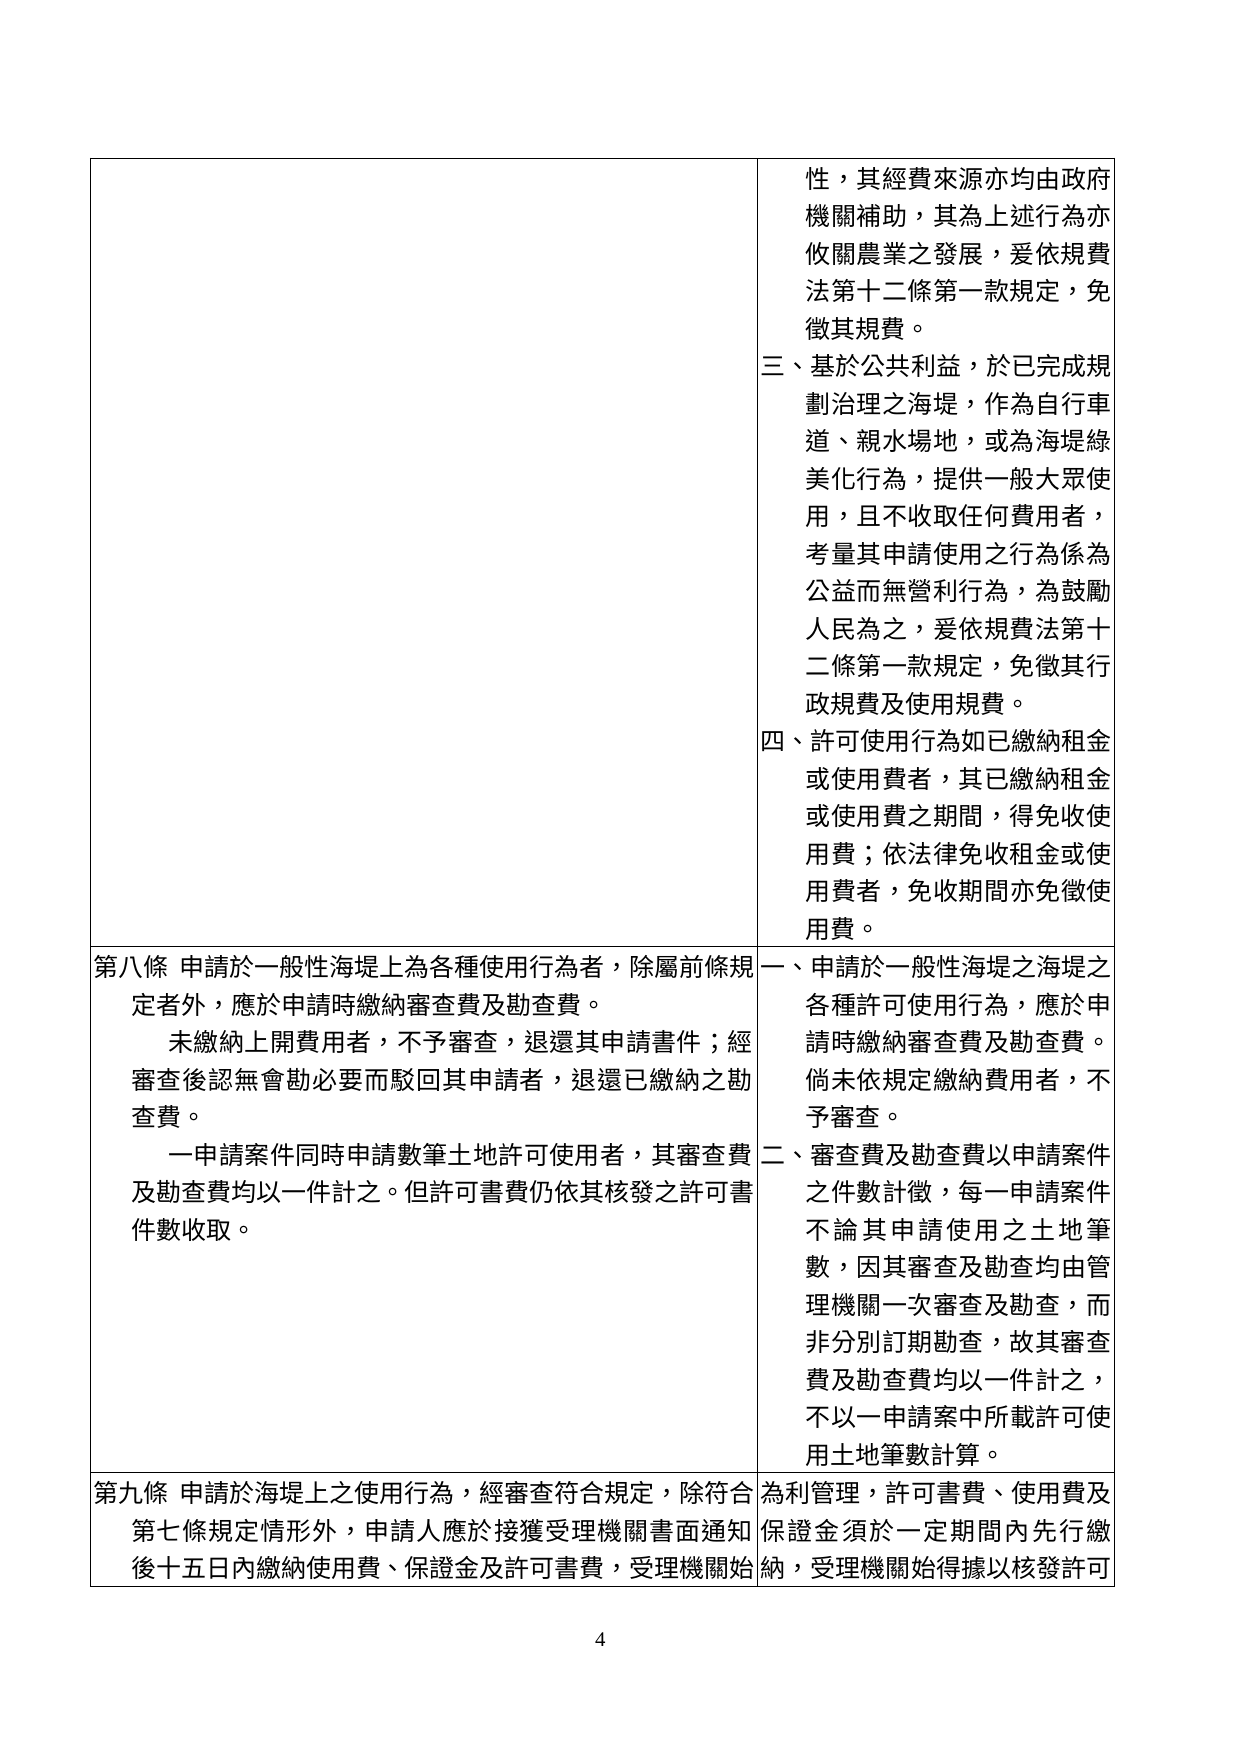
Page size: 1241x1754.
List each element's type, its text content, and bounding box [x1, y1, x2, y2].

table_cell 性，其經費來源亦均由政府機關補助，其為上述行為亦攸關農業之發展，爰依規費法第十二條第一款規定，免徵其規費。 三、基於公共利益，於已完成規劃治理之海堤，作為自行車道、親水場地，或為海堤綠美化行為，提供一般大眾使用，且不收取任何費用者，考量其申請使用之行為係為公益而無營利行為，為鼓勵人民為之，爰依規費法第十二條第一款規定，免徵其行政規費及使用規費。 四、許可使用行為如已繳納租金或使用費者，其已繳納租金或使用費之期間，得免收使用費；依法律免收租金或使用費者，免收期間亦免徵使用費。 [758, 159, 1114, 946]
table_cell 第八條 申請於一般性海堤上為各種使用行為者，除屬前條規定者外，應於申請時繳納審查費及勘查費。 未繳納上開費用者，不予審查，退還其申請書件；經審查後認無會勘必要而駁回其申請者，退還已繳納之勘查費。 一申請案件同時申請數筆土地許可使用者，其審查費及勘查費均以一件計之。但許可書費仍依其核發之許可書件數收取。 [91, 947, 757, 1472]
table_cell [91, 159, 757, 946]
table_cell 為利管理，許可書費、使用費及保證金須於一定期間內先行繳納，受理機關始得據以核發許可 [758, 1473, 1114, 1586]
table_cell 一、申請於一般性海堤之海堤之各種許可使用行為，應於申請時繳納審查費及勘查費。倘未依規定繳納費用者，不予審查。 二、審查費及勘查費以申請案件之件數計徵，每一申請案件不論其申請使用之土地筆數，因其審查及勘查均由管理機關一次審查及勘查，而非分別訂期勘查，故其審查費及勘查費均以一件計之，不以一申請案中所載許可使用土地筆數計算。 [758, 947, 1114, 1472]
table_cell 第九條 申請於海堤上之使用行為，經審查符合規定，除符合第七條規定情形外，申請人應於接獲受理機關書面通知後十五日內繳納使用費、保證金及許可書費，受理機關始 [91, 1473, 757, 1586]
